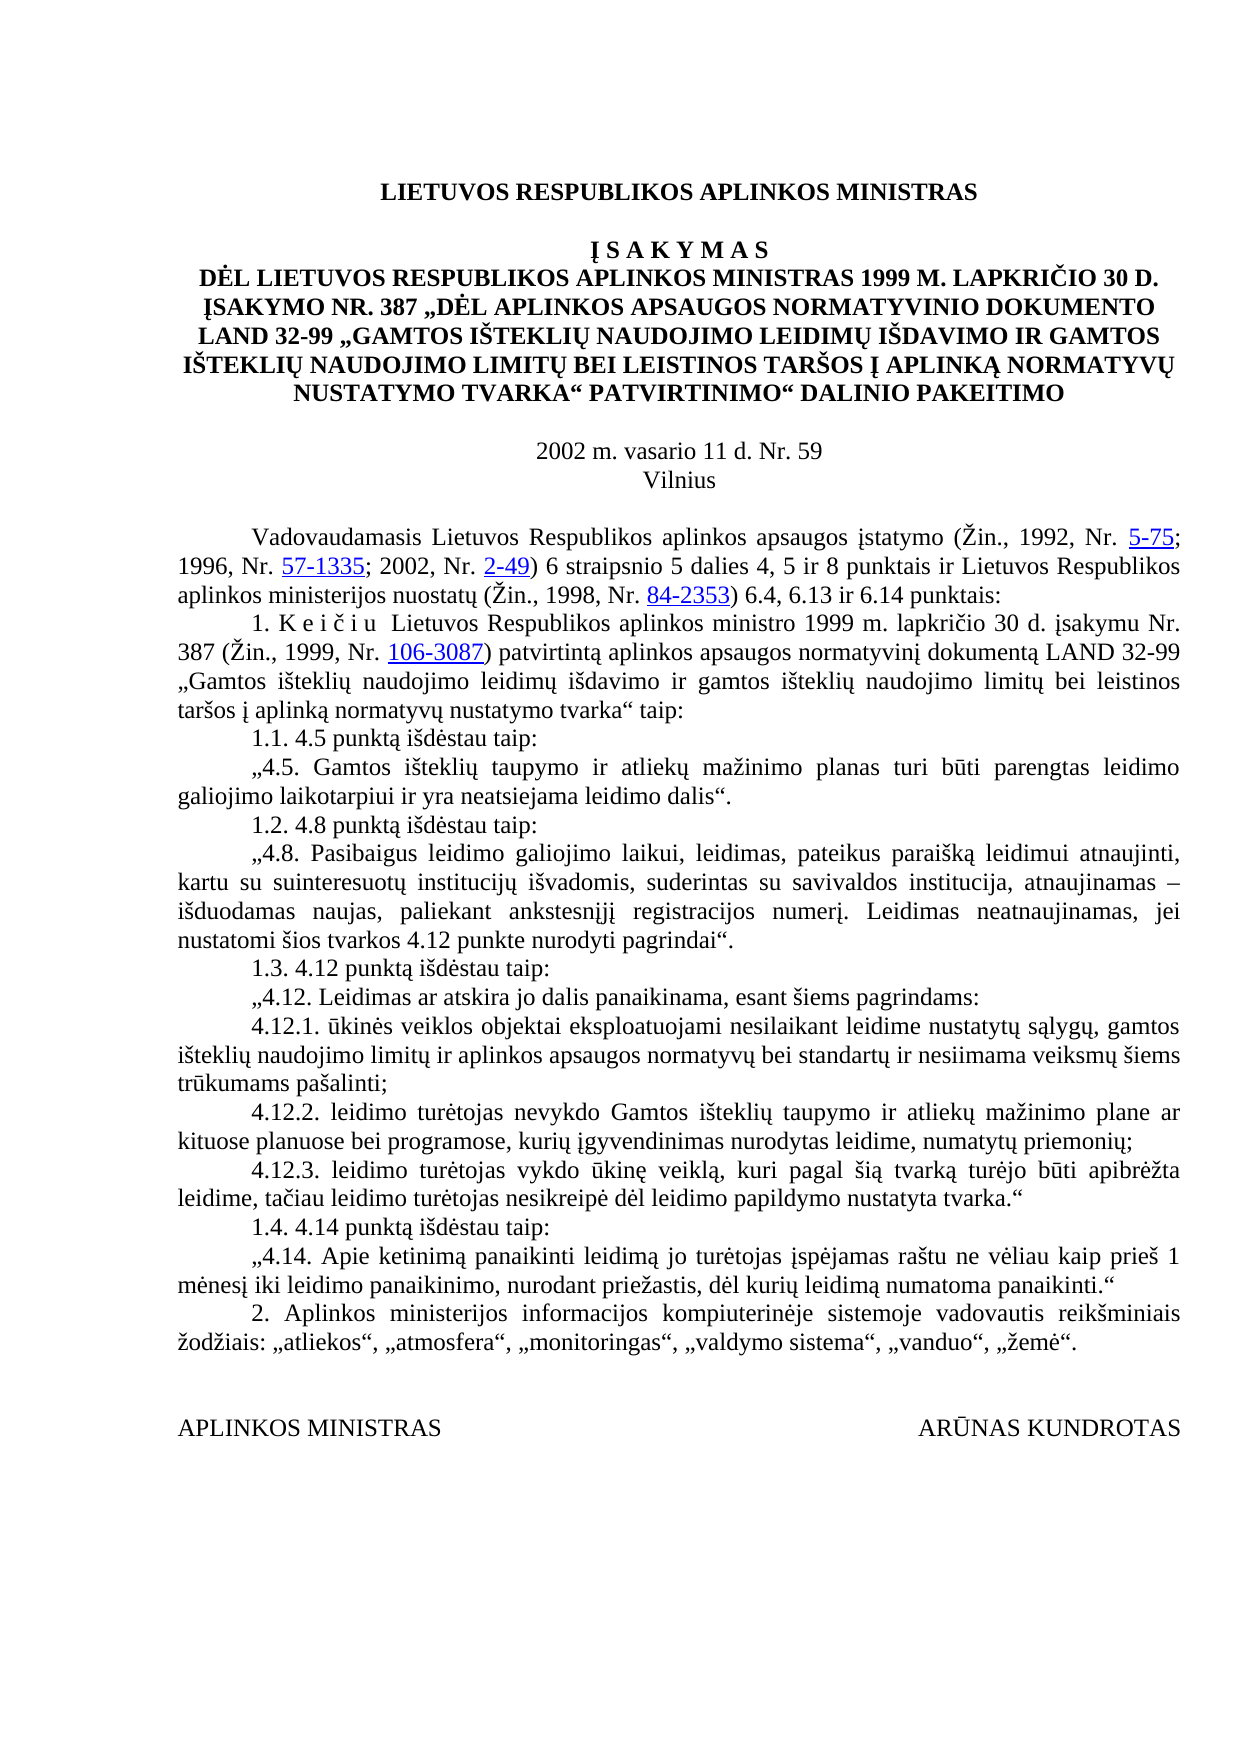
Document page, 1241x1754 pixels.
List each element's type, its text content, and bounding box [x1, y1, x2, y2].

text Vadovaudamasis Lietuvos Respublikos aplinkos apsaugos įstatymo (Žin., 1992, Nr. 5-75; 1996, Nr. 57-1335; 2002, Nr. 2-49) 6 straipsnio 5 dalies 4, 5 ir 8 punktais ir Lietuvos Respublikos aplinkos ministerijos nuostatų (Žin., 1998, Nr. 84-2353) 6.4, 6.13 ir 6.14 punktais: [177, 522, 1181, 608]
text Į S A K Y M A S [177, 235, 1181, 263]
text „4.5. Gamtos išteklių taupymo ir atliekų mažinimo planas turi būti parengtas leidimo galiojimo laikotarpiui ir yra neatsiejama leidimo dalis“. [177, 752, 1181, 810]
text 4.12.1. ūkinės veiklos objektai eksploatuojami nesilaikant leidime nustatytų sąlygų, gamtos išteklių naudojimo limitų ir aplinkos apsaugos normatyvų bei standartų ir nesiimama veiksmų šiems trūkumams pašalinti; [177, 1011, 1181, 1097]
text „4.14. Apie ketinimą panaikinti leidimą jo turėtojas įspėjamas raštu ne vėliau kaip prieš 1 mėnesį iki leidimo panaikinimo, nurodant priežastis, dėl kurių leidimą numatoma panaikinti.“ [177, 1241, 1181, 1298]
text 1.2. 4.8 punktą išdėstau taip: [177, 810, 1181, 838]
text „4.12. Leidimas ar atskira jo dalis panaikinama, esant šiems pagrindams: [177, 982, 1181, 1011]
text APLINKOS MINISTRAS ARŪNAS KUNDROTAS [177, 1413, 1181, 1442]
text Vilnius [177, 465, 1181, 493]
text 2002 m. vasario 11 d. Nr. 59 [177, 436, 1181, 465]
text 1.1. 4.5 punktą išdėstau taip: [177, 723, 1181, 752]
text LIETUVOS RESPUBLIKOS APLINKOS MINISTRAS [177, 177, 1181, 206]
text 1.4. 4.14 punktą išdėstau taip: [177, 1212, 1181, 1241]
text DĖL LIETUVOS RESPUBLIKOS APLINKOS MINISTRAS 1999 M. LAPKRIČIO 30 D. ĮSAKYMO NR. 387 „DĖL APLINKOS APSAUGOS NORMATYVINIO DOKUMENTO LAND 32-99 „GAMTOS IŠTEKLIŲ NAUDOJIMO LEIDIMŲ IŠDAVIMO IR GAMTOS IŠTEKLIŲ NAUDOJIMO LIMITŲ BEI LEISTINOS TARŠOS Į APLINKĄ NORMATYVŲ NUSTATYMO TVARKA“ PATVIRTINIMO“ DALINIO PAKEITIMO [177, 263, 1181, 407]
text 2. Aplinkos ministerijos informacijos kompiuterinėje sistemoje vadovautis reikšminiais žodžiais: „atliekos“, „atmosfera“, „monitoringas“, „valdymo sistema“, „vanduo“, „žemė“. [177, 1298, 1181, 1356]
text „4.8. Pasibaigus leidimo galiojimo laikui, leidimas, pateikus paraišką leidimui atnaujinti, kartu su suinteresuotų institucijų išvadomis, suderintas su savivaldos institucija, atnaujinamas – išduodamas naujas, paliekant ankstesnįjį registracijos numerį. Leidimas neatnaujinamas, jei nustatomi šios tvarkos 4.12 punkte nurodyti pagrindai“. [177, 838, 1181, 953]
text 4.12.3. leidimo turėtojas vykdo ūkinę veiklą, kuri pagal šią tvarką turėjo būti apibrėžta leidime, tačiau leidimo turėtojas nesikreipė dėl leidimo papildymo nustatyta tvarka.“ [177, 1155, 1181, 1212]
text 1.3. 4.12 punktą išdėstau taip: [177, 953, 1181, 982]
text 1. Keičiu Lietuvos Respublikos aplinkos ministro 1999 m. lapkričio 30 d. įsakymu Nr. 387 (Žin., 1999, Nr. 106-3087) patvirtintą aplinkos apsaugos normatyvinį dokumentą LAND 32-99 „Gamtos išteklių naudojimo leidimų išdavimo ir gamtos išteklių naudojimo limitų bei leistinos taršos į aplinką normatyvų nustatymo tvarka“ taip: [177, 608, 1181, 723]
text 4.12.2. leidimo turėtojas nevykdo Gamtos išteklių taupymo ir atliekų mažinimo plane ar kituose planuose bei programose, kurių įgyvendinimas nurodytas leidime, numatytų priemonių; [177, 1097, 1181, 1155]
